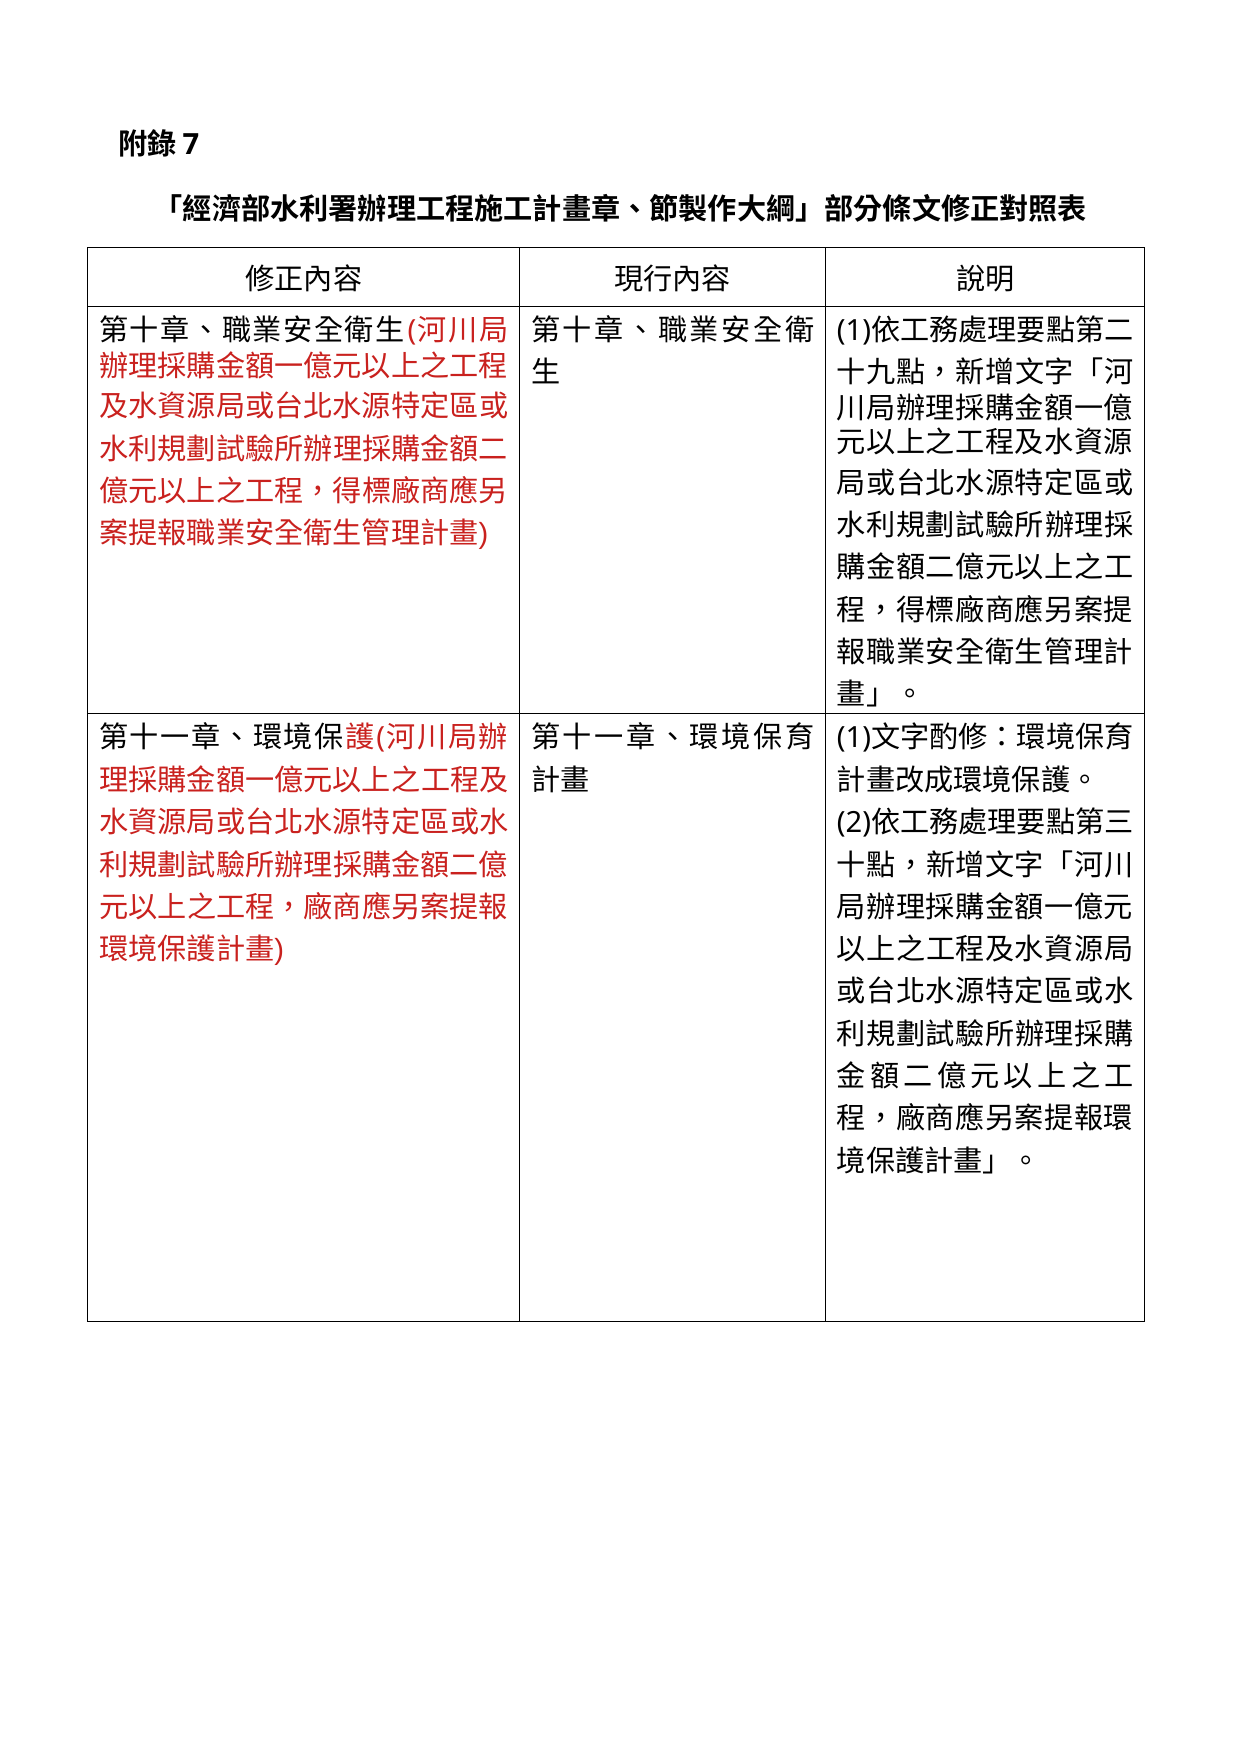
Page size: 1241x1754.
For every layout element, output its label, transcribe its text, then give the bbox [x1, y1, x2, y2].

table_header 說明 [826, 248, 1144, 306]
table_cell 第十章、職業安全衛生(河川局辦理採購金額一億元以上之工程及水資源局或台北水源特定區或水利規劃試驗所辦理採購金額二億元以上之工程，得標廠商應另案提報職業安全衛生管理計畫) [88, 307, 519, 713]
table_header 修正內容 [88, 248, 519, 306]
table_cell 第十一章、環境保育計畫 [520, 714, 825, 1321]
table_cell (1)文字酌修：環境保育計畫改成環境保護。 (2)依工務處理要點第三十點，新增文字「河川局辦理採購金額一億元以上之工程及水資源局或台北水源特定區或水利規劃試驗所辦理採購金額二億元以上之工程，廠商應另案提報環境保護計畫」。 [826, 714, 1144, 1321]
text 附錄7 [118, 118, 1122, 164]
table_cell 第十一章、環境保護(河川局辦理採購金額一億元以上之工程及水資源局或台北水源特定區或水利規劃試驗所辦理採購金額二億元以上之工程，廠商應另案提報環境保護計畫) [88, 714, 519, 1321]
table_cell (1)依工務處理要點第二十九點，新增文字「河川局辦理採購金額一億元以上之工程及水資源局或台北水源特定區或水利規劃試驗所辦理採購金額二億元以上之工程，得標廠商應另案提報職業安全衛生管理計畫」。 [826, 307, 1144, 713]
table_header 現行內容 [520, 248, 825, 306]
text 「經濟部水利署辦理工程施工計畫章、節製作大綱」部分條文修正對照表 [118, 183, 1122, 228]
table_cell 第十章、職業安全衛生 [520, 307, 825, 713]
